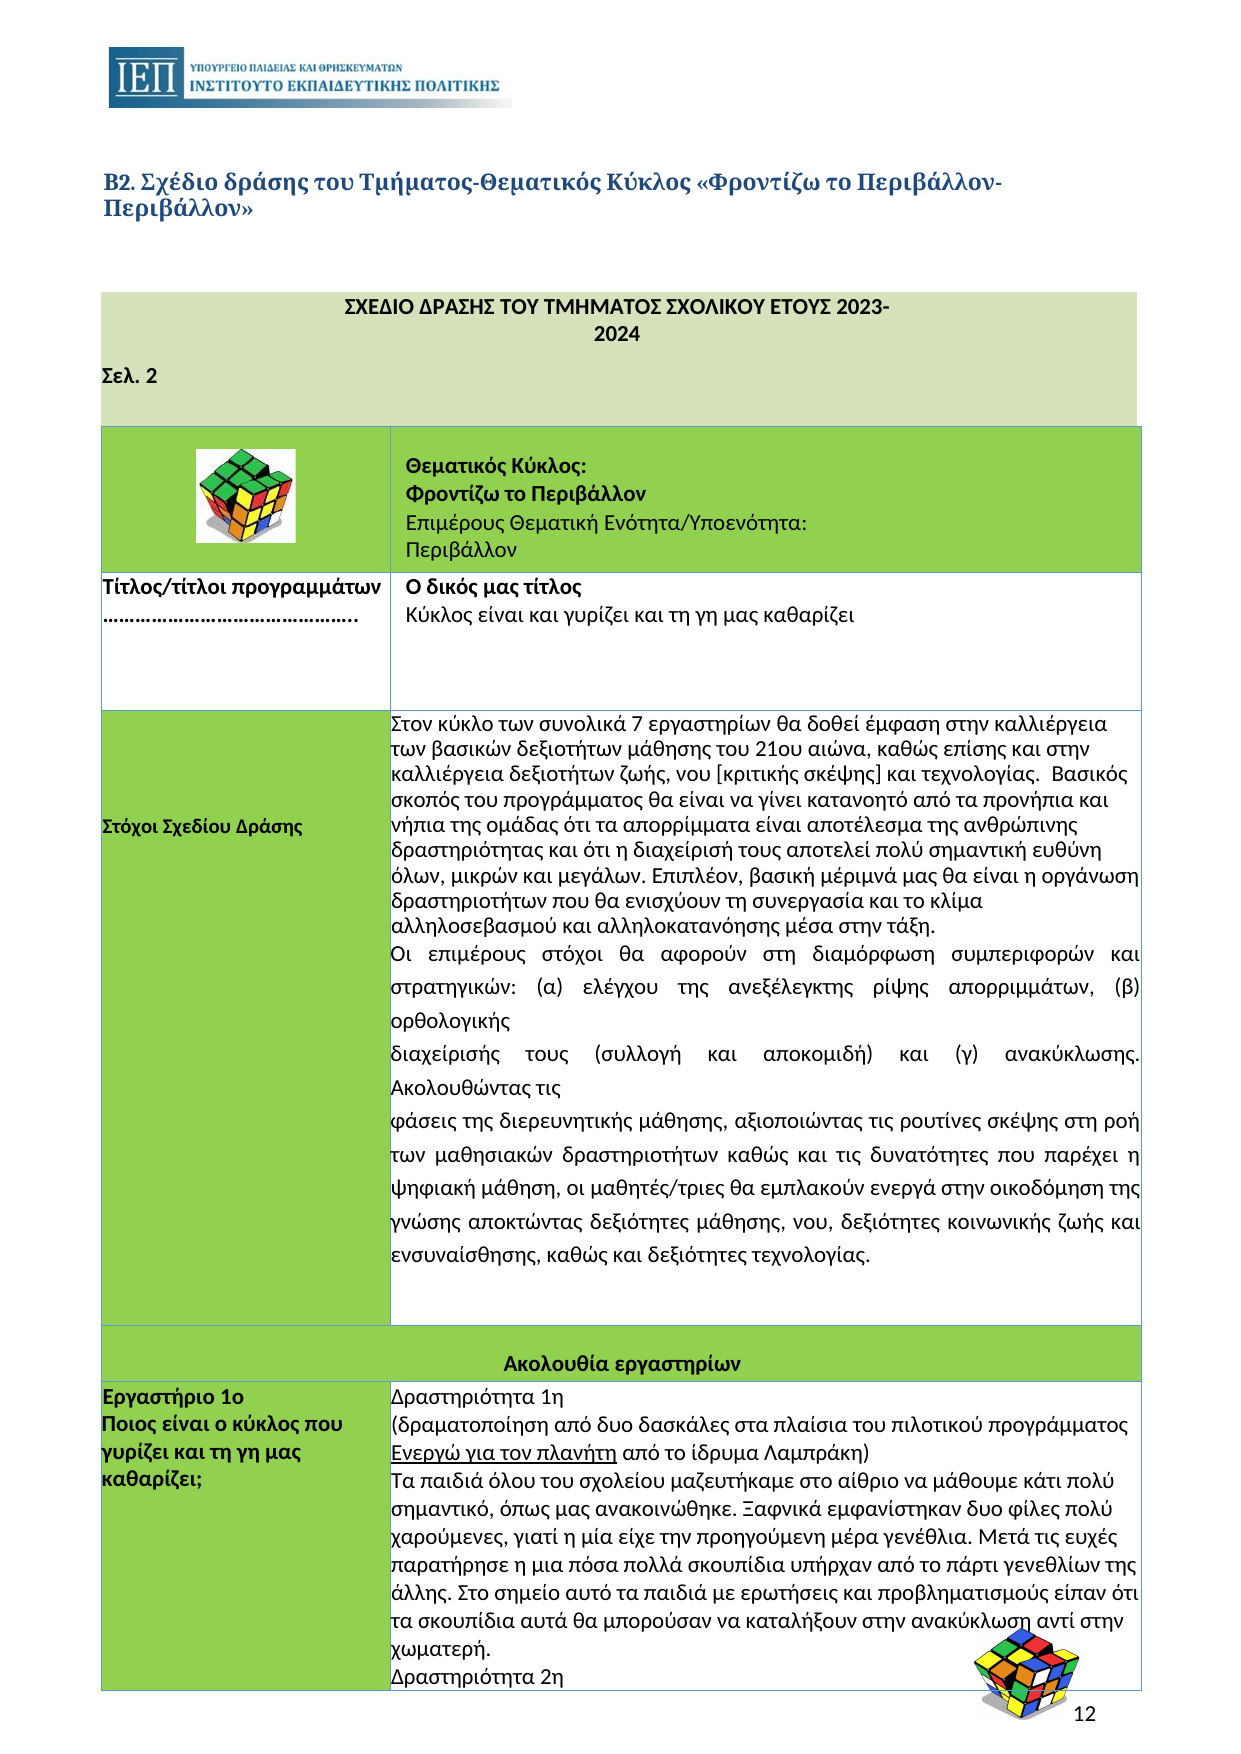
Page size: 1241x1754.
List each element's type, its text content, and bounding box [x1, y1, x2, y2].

table_cell Θεματικός Κύκλος: Φροντίζω το Περιβάλλον Επιμέρους Θεματική Ενότητα/Υποενότητα: Περιβάλλον [391, 427, 1141, 572]
table_cell [390, 347, 1137, 426]
table_cell Σελ. 2 [101, 347, 390, 426]
picture [973, 1691, 1083, 1720]
table_cell [1137, 347, 1141, 426]
picture [973, 1628, 1083, 1690]
table_cell Ακολουθία εργαστηρίων [102, 1326, 1141, 1381]
table_cell Εργαστήριο 1ο Ποιος είναι ο κύκλος που γυρίζει και τη γη μας καθαρίζει; [102, 1382, 390, 1690]
picture [196, 449, 296, 543]
table_cell Τίτλος/τίτλοι προγραμμάτων ……………………………………….. [102, 573, 390, 710]
table_cell Δραστηριότητα 1η (δραματοποίηση από δυο δασκάλες στα πλαίσια του πιλοτικού προγράμματος Ενεργώ για τον πλανήτη από το ίδρυμα Λαμπράκη) Τα παιδιά όλου του σχολείου μαζευτήκαμε στο αίθριο να μάθουμε κάτι πολύ σημαντικό, όπως μας ανακοινώθηκε. Ξαφνικά εμφανίστηκαν δυο φίλες πολύ χαρούμενες, γιατί η μία είχε την προηγούμενη μέρα γενέθλια. Μετά τις ευχές παρατήρησε η μια πόσα πολλά σκουπίδια υπήρχαν από το πάρτι γενεθλίων της άλλης. Στο σημείο αυτό τα παιδιά με ερωτήσεις και προβληματισμούς είπαν ότι τα σκουπίδια αυτά θα μπορούσαν να καταλήξουν στην ανακύκλωση αντί στην χωματερή. Δραστηριότητα 2η [391, 1382, 1141, 1690]
table_header ΣΧΕΔΙΟ ΔΡΑΣΗΣ ΤΟΥ ΤΜΗΜΑΤΟΣ ΣΧΟΛΙΚΟΥ ΕΤΟΥΣ 2023-2024 [101, 292, 1137, 347]
table_cell Στόχοι Σχεδίου Δράσης [102, 711, 390, 1325]
table_header [1137, 292, 1141, 347]
table_cell Στον κύκλο των συνολικά 7 εργαστηρίων θα δοθεί έμφαση στην καλλιέργεια των βασικών δεξιοτήτων μάθησης του 21ου αιώνα, καθώς επίσης και στην καλλιέργεια δεξιοτήτων ζωής, νου [κριτικής σκέψης] και τεχνολογίας. Βασικός σκοπός του προγράμματος θα είναι να γίνει κατανοητό από τα προνήπια και νήπια της ομάδας ότι τα απορρίμματα είναι αποτέλεσμα της ανθρώπινης δραστηριότητας και ότι η διαχείρισή τους αποτελεί πολύ σημαντική ευθύνη όλων, μικρών και μεγάλων. Επιπλέον, βασική μέριμνά μας θα είναι η οργάνωση δραστηριοτήτων που θα ενισχύουν τη συνεργασία και το κλίμα αλληλοσεβασμού και αλληλοκατανόησης μέσα στην τάξη. Οι επιμέρους στόχοι θα αφορούν στη διαμόρφωση συμπεριφορών και στρατηγικών: (α) ελέγχου της ανεξέλεγκτης ρίψης απορριμμάτων, (β) ορθολογικής διαχείρισής τους (συλλογή και αποκομιδή) και (γ) ανακύκλωσης. Ακολουθώντας τις φάσεις της διερευνητικής μάθησης, αξιοποιώντας τις ρουτίνες σκέψης στη ροή των μαθησιακών δραστηριοτήτων καθώς και τις δυνατότητες που παρέχει η ψηφιακή μάθηση, οι μαθητές/τριες θα εμπλακούν ενεργά στην οικοδόμηση της γνώσης αποκτώντας δεξιότητες μάθησης, νου, δεξιότητες κοινωνικής ζωής και ενσυναίσθησης, καθώς και δεξιότητες τεχνολογίας. [391, 711, 1141, 1325]
subtitle Β2. Σχέδιο δράσης του Τμήματος-Θεματικός Κύκλος «Φροντίζω το Περιβάλλον-Περιβάλλον» [103, 169, 1151, 222]
table_cell [102, 427, 390, 572]
table_cell Ο δικός μας τίτλος Κύκλος είναι και γυρίζει και τη γη μας καθαρίζει [391, 573, 1141, 710]
picture [108, 47, 512, 108]
